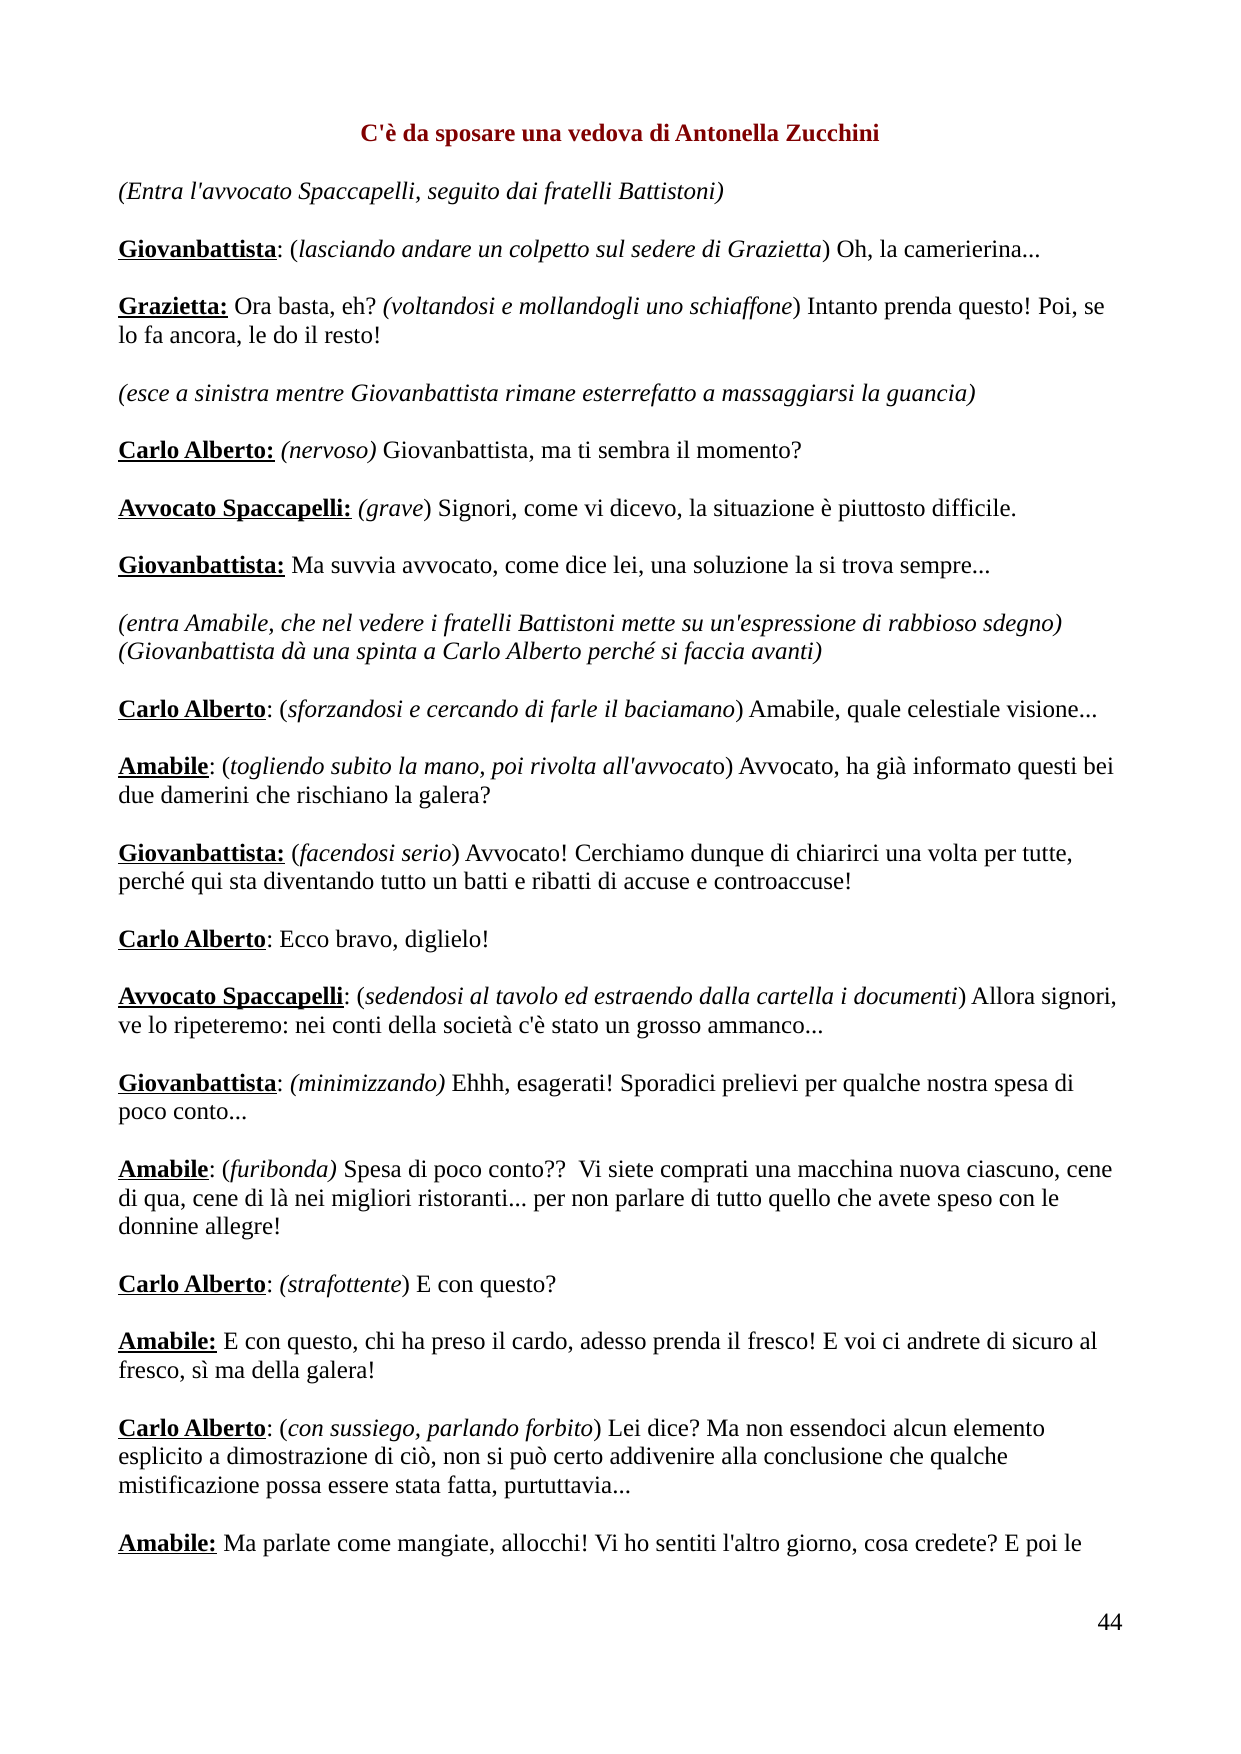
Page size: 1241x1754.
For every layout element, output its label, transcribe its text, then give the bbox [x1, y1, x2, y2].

text (Giovanbattista dà una spinta a Carlo Alberto perché si faccia avanti) [118, 636, 1122, 665]
text Avvocato Spaccapelli: (grave) Signori, come vi dicevo, la situazione è piuttosto difficile. [118, 493, 1122, 521]
text Amabile: (togliendo subito la mano, poi rivolta all'avvocato) Avvocato, ha già informato questi bei due damerini che rischiano la galera? [118, 751, 1122, 809]
text (Entra l'avvocato Spaccapelli, seguito dai fratelli Battistoni) [118, 176, 1122, 205]
text Carlo Alberto: (con sussiego, parlando forbito) Lei dice? Ma non essendoci alcun elemento esplicito a dimostrazione di ciò, non si può certo addivenire alla conclusione che qualche mistificazione possa essere stata fatta, purtuttavia... [118, 1413, 1122, 1499]
text (entra Amabile, che nel vedere i fratelli Battistoni mette su un'espressione di rabbioso sdegno) [118, 608, 1122, 636]
text Carlo Alberto: (nervoso) Giovanbattista, ma ti sembra il momento? [118, 435, 1122, 464]
text (esce a sinistra mentre Giovanbattista rimane esterrefatto a massaggiarsi la guancia) [118, 378, 1122, 406]
text Giovanbattista: (minimizzando) Ehhh, esagerati! Sporadici prelievi per qualche nostra spesa di poco conto... [118, 1068, 1122, 1125]
text Carlo Alberto: (strafottente) E con questo? Amabile: E con questo, chi ha preso il cardo, adesso prenda il fresco! E voi ci andrete di sicuro al fresco, sì ma della galera! [118, 1269, 1122, 1384]
text Avvocato Spaccapelli: (sedendosi al tavolo ed estraendo dalla cartella i documenti) Allora signori, ve lo ripeteremo: nei conti della società c'è stato un grosso ammanco... [118, 981, 1122, 1039]
text Giovanbattista: (facendosi serio) Avvocato! Cerchiamo dunque di chiarirci una volta per tutte, perché qui sta diventando tutto un batti e ribatti di accuse e controaccuse! [118, 838, 1122, 895]
text Amabile: Ma parlate come mangiate, allocchi! Vi ho sentiti l'altro giorno, cosa credete? E poi le [118, 1528, 1122, 1556]
text Amabile: (furibonda) Spesa di poco conto?? Vi siete comprati una macchina nuova ciascuno, cene di qua, cene di là nei migliori ristoranti... per non parlare di tutto quello che avete speso con le donnine allegre! [118, 1154, 1122, 1240]
text Grazietta: Ora basta, eh? (voltandosi e mollandogli uno schiaffone) Intanto prenda questo! Poi, se lo fa ancora, le do il resto! [118, 291, 1122, 349]
text Giovanbattista: Ma suvvia avvocato, come dice lei, una soluzione la si trova sempre... [118, 550, 1122, 579]
text Giovanbattista: (lasciando andare un colpetto sul sedere di Grazietta) Oh, la camerierina... [118, 234, 1122, 263]
text Carlo Alberto: Ecco bravo, diglielo! [118, 924, 1122, 953]
text Carlo Alberto: (sforzandosi e cercando di farle il baciamano) Amabile, quale celestiale visione... [118, 694, 1122, 723]
